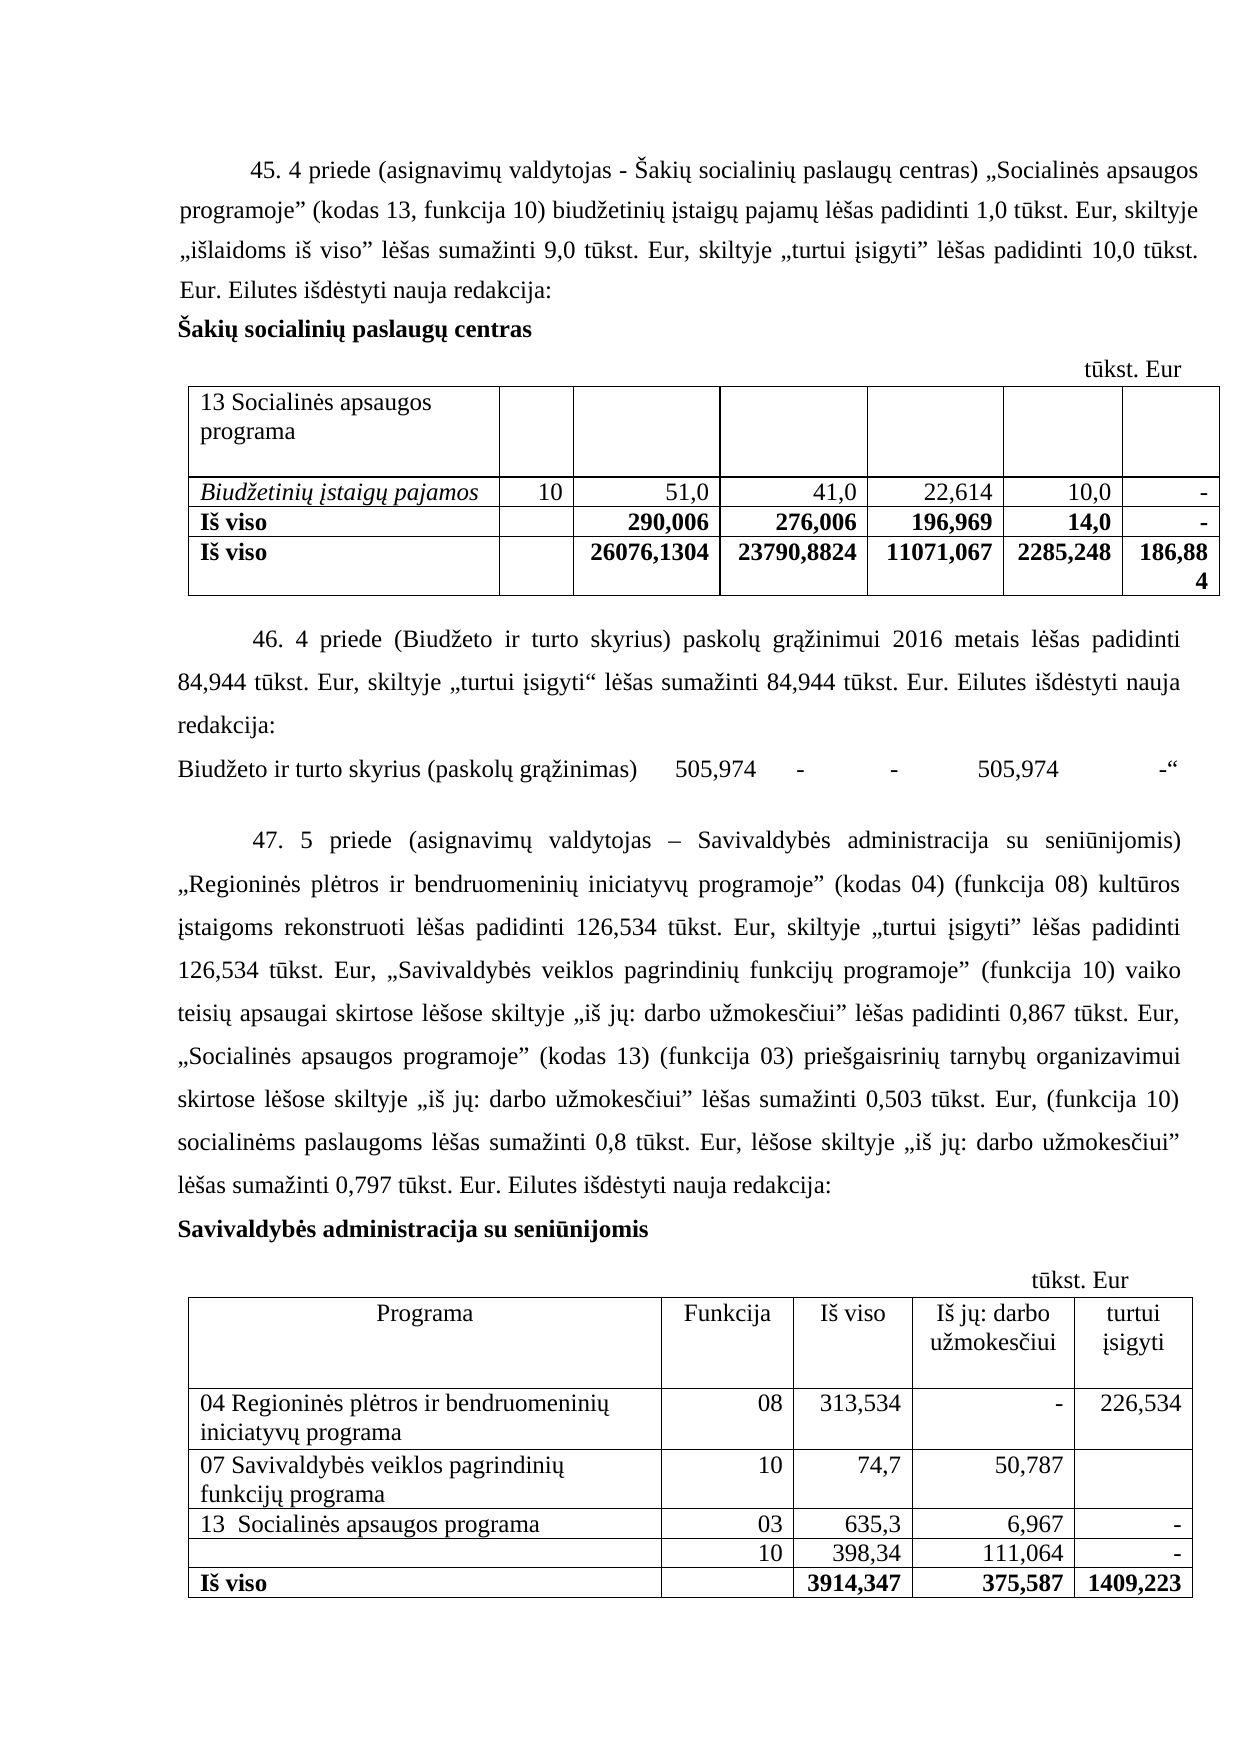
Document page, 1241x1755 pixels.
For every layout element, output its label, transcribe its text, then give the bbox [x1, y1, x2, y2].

text tūkst. Eur [177, 1257, 1181, 1297]
table_cell 2285,248 [1004, 537, 1122, 594]
table_cell Iš viso [189, 507, 499, 536]
table_header [868, 387, 1003, 476]
table_cell - [913, 1389, 1074, 1449]
table_cell [662, 1568, 793, 1597]
table_cell 290,006 [574, 507, 719, 536]
table_cell 276,006 [721, 507, 867, 536]
text Biudžeto ir turto skyrius (paskolų grąžinimas) 505,974 - - 505,974 -“ [177, 754, 1181, 782]
table_cell 3914,347 [794, 1568, 912, 1597]
table_cell 635,3 [794, 1509, 912, 1537]
table_cell 03 [662, 1509, 793, 1537]
table_cell 10 [500, 478, 573, 506]
text 47. 5 priede (asignavimų valdytojas – Savivaldybės administracija su seniūnijomis) „Regioninės plėtros ir bendruomeninių iniciatyvų programoje” (kodas 04) (funkcija 08) kultūros įstaigoms rekonstruoti lėšas padidinti 126,534 tūkst. Eur, skiltyje „turtui įsigyti” lėšas padidinti 126,534 tūkst. Eur, „Savivaldybės veiklos pagrindinių funkcijų programoje” (funkcija 10) vaiko teisių apsaugai skirtose lėšose skiltyje „iš jų: darbo užmokesčiui” lėšas padidinti 0,867 tūkst. Eur, „Socialinės apsaugos programoje” (kodas 13) (funkcija 03) priešgaisrinių tarnybų organizavimui skirtose lėšose skiltyje „iš jų: darbo užmokesčiui” lėšas sumažinti 0,503 tūkst. Eur, (funkcija 10) socialinėms paslaugoms lėšas sumažinti 0,8 tūkst. Eur, lėšose skiltyje „iš jų: darbo užmokesčiui” lėšas sumažinti 0,797 tūkst. Eur. Eilutes išdėstyti nauja redakcija: [177, 826, 1181, 1199]
table_cell Iš viso [189, 1568, 661, 1597]
table_cell 375,587 [913, 1568, 1074, 1597]
table_header [1004, 387, 1122, 476]
table_cell - [1075, 1539, 1192, 1567]
table_header Iš jų: darbo užmokesčiui [913, 1298, 1074, 1387]
table_header [500, 387, 573, 476]
table_header Programa [189, 1298, 661, 1387]
table_cell 186,884 [1123, 537, 1219, 594]
table_cell - [1123, 507, 1219, 536]
table_cell 04 Regioninės plėtros ir bendruomeninių iniciatyvų programa [189, 1389, 661, 1449]
table_header Iš viso [794, 1298, 912, 1387]
table_cell 11071,067 [868, 537, 1003, 594]
table_cell 1409,223 [1075, 1568, 1192, 1597]
table_header 13 Socialinės apsaugos programa [189, 387, 499, 476]
table_cell 08 [662, 1389, 793, 1449]
table_cell - [1075, 1509, 1192, 1537]
table_cell 6,967 [913, 1509, 1074, 1537]
table_cell 74,7 [794, 1450, 912, 1508]
table_cell 22,614 [868, 478, 1003, 506]
table_cell 111,064 [913, 1539, 1074, 1567]
table_cell 10,0 [1004, 478, 1122, 506]
table_cell Biudžetinių įstaigų pajamos [189, 478, 499, 506]
text 46. 4 priede (Biudžeto ir turto skyrius) paskolų grąžinimui 2016 metais lėšas padidinti 84,944 tūkst. Eur, skiltyje „turtui įsigyti“ lėšas sumažinti 84,944 tūkst. Eur. Eilutes išdėstyti nauja redakcija: [177, 624, 1181, 739]
table_cell 50,787 [913, 1450, 1074, 1508]
table_cell Iš viso [189, 537, 499, 594]
table_cell [189, 1539, 661, 1567]
text 45. 4 priede (asignavimų valdytojas - Šakių socialinių paslaugų centras) „Socialinės apsaugos programoje” (kodas 13, funkcija 10) biudžetinių įstaigų pajamų lėšas padidinti 1,0 tūkst. Eur, skiltyje „išlaidoms iš viso” lėšas sumažinti 9,0 tūkst. Eur, skiltyje „turtui įsigyti” lėšas padidinti 10,0 tūkst. Eur. Eilutes išdėstyti nauja redakcija: [179, 147, 1199, 306]
table_cell 196,969 [868, 507, 1003, 536]
table_cell 07 Savivaldybės veiklos pagrindinių funkcijų programa [189, 1450, 661, 1508]
table_header turtui įsigyti [1075, 1298, 1192, 1387]
table_cell 398,34 [794, 1539, 912, 1567]
table_header [574, 387, 719, 476]
table_cell 10 [662, 1450, 793, 1508]
table_header [721, 387, 867, 476]
table_cell 41,0 [721, 478, 867, 506]
table_cell 14,0 [1004, 507, 1122, 536]
table_cell 23790,8824 [721, 537, 867, 594]
table_cell 13 Socialinės apsaugos programa [189, 1509, 661, 1537]
table_cell 226,534 [1075, 1389, 1192, 1449]
text tūkst. Eur [177, 346, 1181, 386]
table_cell [1075, 1450, 1192, 1508]
table_cell 313,534 [794, 1389, 912, 1449]
text Savivaldybės administracija su seniūnijomis [177, 1214, 1181, 1242]
table_header Funkcija [662, 1298, 793, 1387]
table_cell [500, 507, 573, 536]
table_cell 26076,1304 [574, 537, 719, 594]
text Šakių socialinių paslaugų centras [177, 306, 1199, 346]
table_cell [500, 537, 573, 594]
table_header [1123, 387, 1219, 476]
table_cell 51,0 [574, 478, 719, 506]
table_cell 10 [662, 1539, 793, 1567]
table_cell - [1123, 478, 1219, 506]
